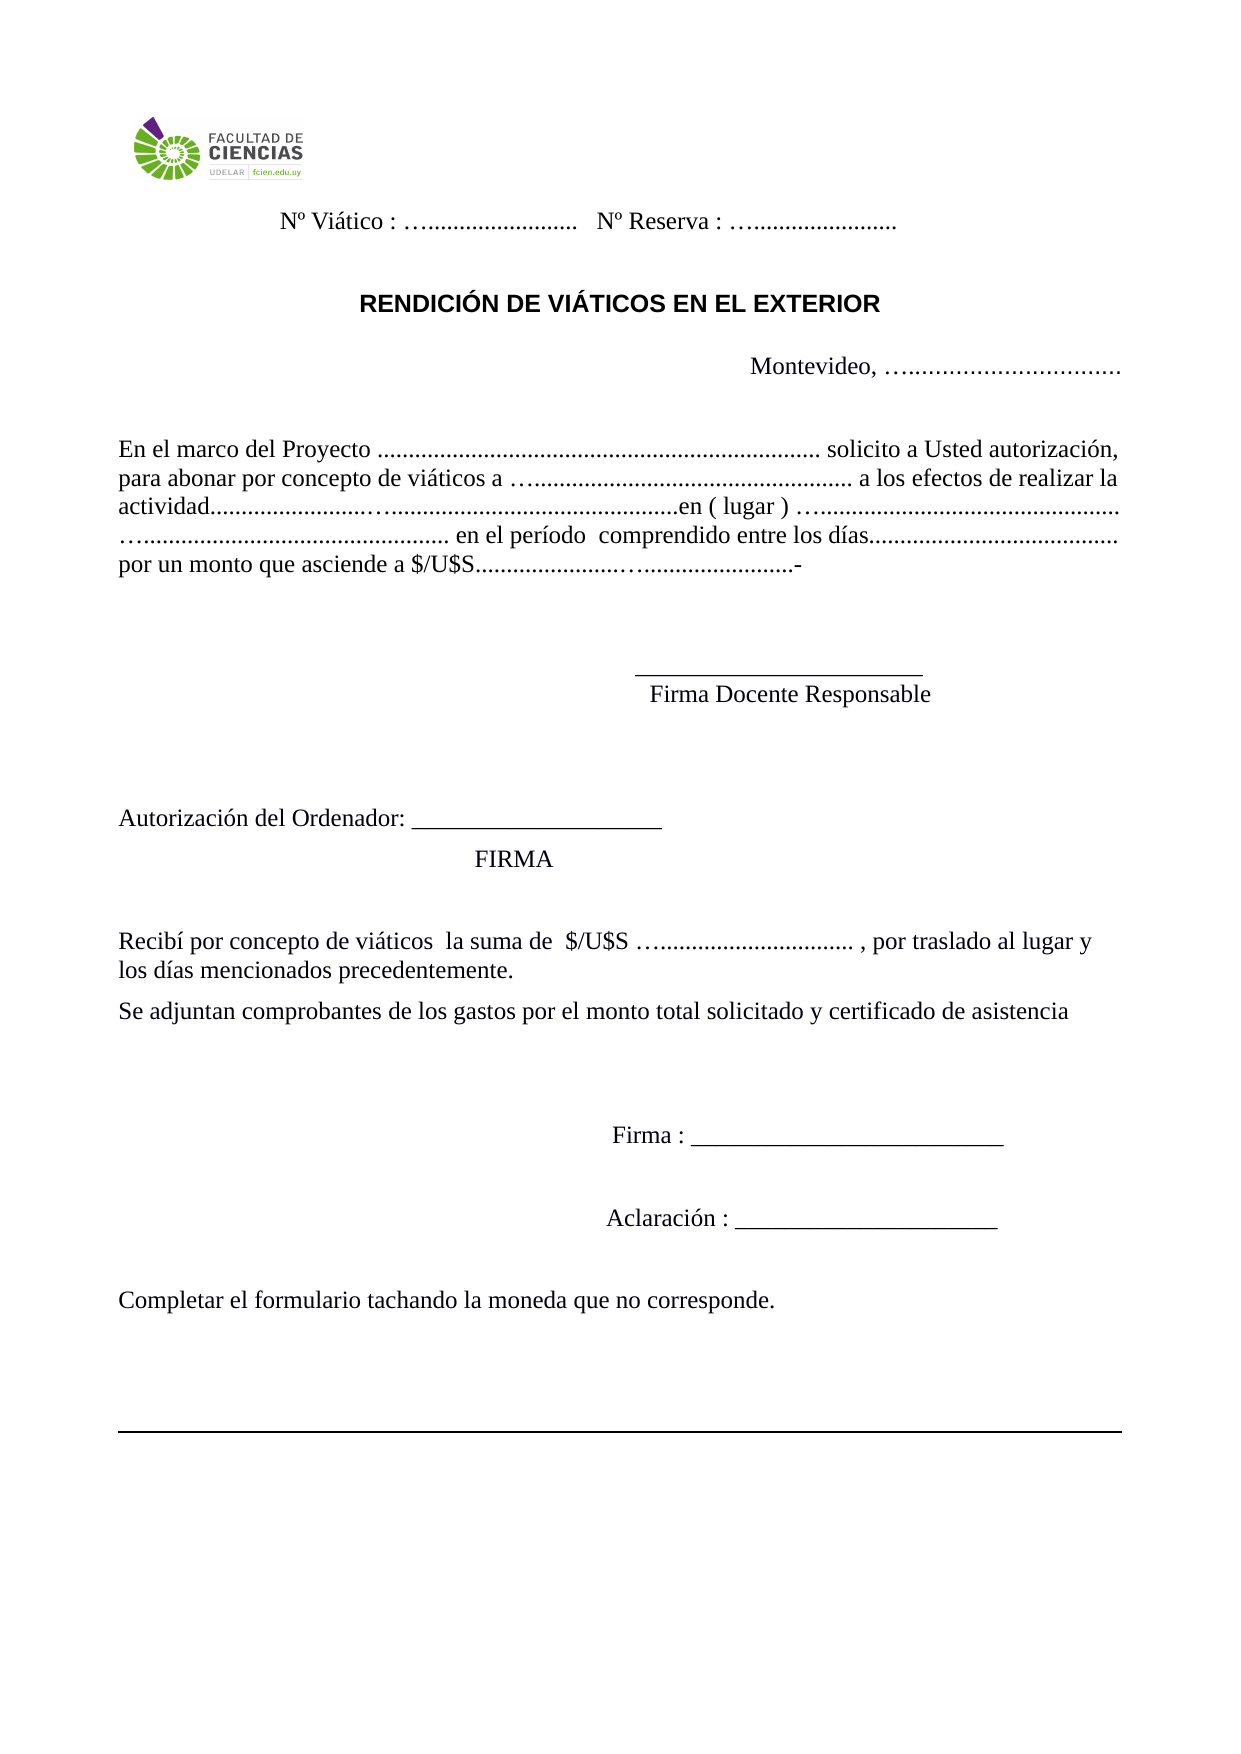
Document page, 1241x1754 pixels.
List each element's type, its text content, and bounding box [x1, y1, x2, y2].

subtitle RENDICIÓN DE VIÁTICOS EN EL EXTERIOR [118, 289, 1122, 318]
text Autorización del Ordenador: ____________________ [118, 803, 1122, 831]
text Aclaración : _____________________ [118, 1203, 1122, 1231]
text Firma : _________________________ [118, 1120, 1122, 1149]
text _______________________ [118, 650, 1122, 679]
picture [134, 117, 303, 180]
text FIRMA [118, 844, 1122, 873]
text En el marco del Proyecto ....................................................................... solicito a Usted autorización, para abonar por concepto de viáticos a …................................................... a los efectos de realizar la actividad.........................…..............................................en ( lugar ) …................................................…................................................. en el período comprendido entre los días........................................ por un monto que asciende a $/U$S.......................…........................- [118, 434, 1122, 578]
subtitle Montevideo, …............................... [118, 351, 1122, 380]
text Recibí por concepto de viáticos la suma de $/U$S …............................... , por traslado al lugar y los días mencionados precedentemente. [118, 926, 1122, 984]
text Firma Docente Responsable [118, 679, 1122, 708]
text Se adjuntan comprobantes de los gastos por el monto total solicitado y certificado de asistencia [118, 996, 1122, 1025]
text Completar el formulario tachando la moneda que no corresponde. [118, 1285, 1122, 1314]
text Nº Viático : …........................ Nº Reserva : …....................... [118, 204, 1122, 236]
